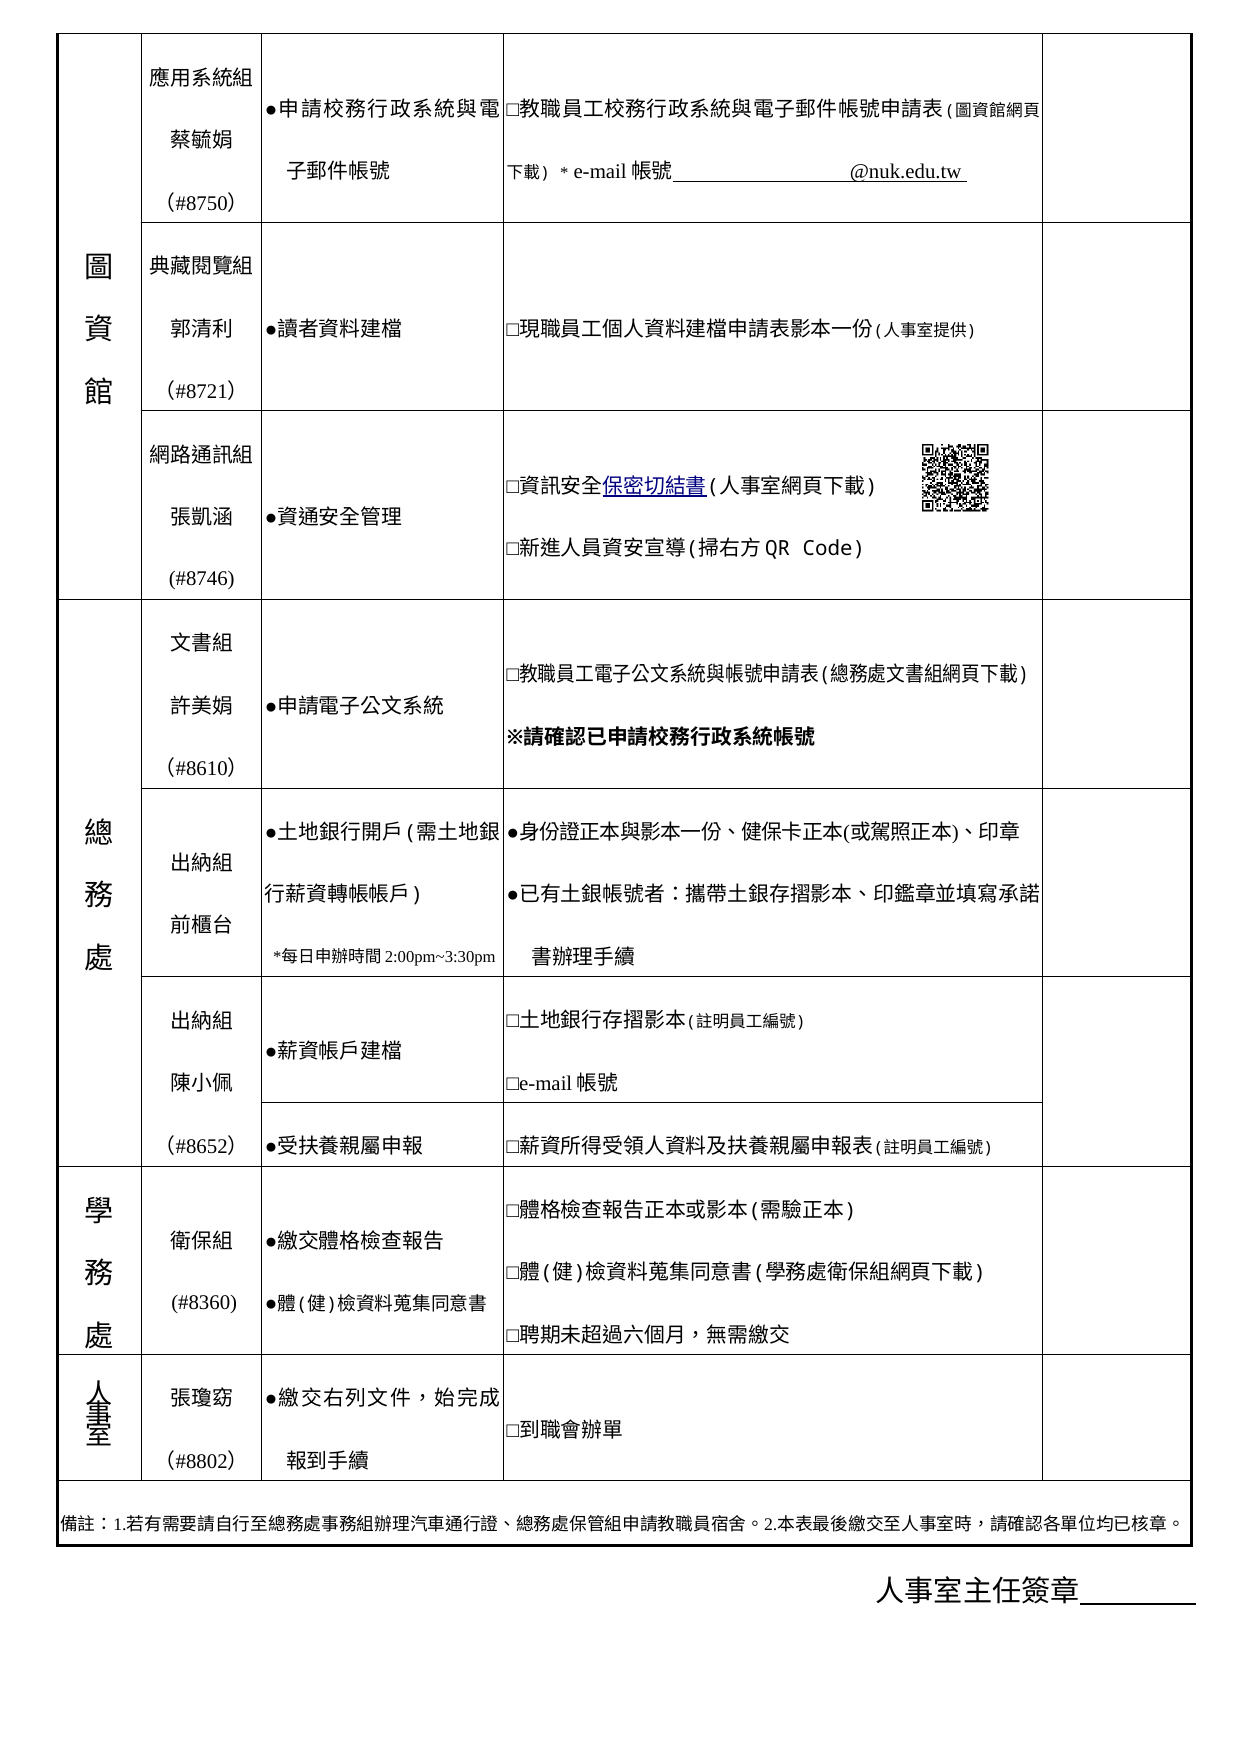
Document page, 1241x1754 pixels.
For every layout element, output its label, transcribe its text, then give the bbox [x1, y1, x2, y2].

table_cell 應用系統組 蔡毓娟 （#8750） [142, 34, 261, 222]
table_cell [1043, 789, 1190, 976]
table_cell [1043, 223, 1190, 410]
table_cell ●受扶養親屬申報 [262, 1103, 503, 1166]
table_cell ●薪資帳戶建檔 [262, 977, 503, 1102]
table_cell □土地銀行存摺影本(註明員工編號) □e-mail帳號 [504, 977, 1042, 1102]
table_cell □到職會辦單 [504, 1355, 1042, 1480]
table_cell ●讀者資料建檔 [262, 223, 503, 410]
table_cell 總 務 處 [59, 600, 141, 1166]
table_cell □薪資所得受領人資料及扶養親屬申報表(註明員工編號) [504, 1103, 1042, 1166]
table_cell □教職員工校務行政系統與電子郵件帳號申請表(圖資館網頁下載) * e-mail帳號 @nuk.edu.tw [504, 34, 1042, 222]
table_cell [1043, 1167, 1190, 1354]
table_cell ●資通安全管理 [262, 411, 503, 599]
table_cell ●繳交右列文件，始完成報到手續 [262, 1355, 503, 1480]
table_cell [1043, 977, 1190, 1166]
table_cell 學 務 處 [59, 1167, 141, 1354]
table_cell □教職員工電子公文系統與帳號申請表(總務處文書組網頁下載) ※請確認已申請校務行政系統帳號 [504, 600, 1042, 787]
table_cell [1043, 411, 1190, 599]
table_cell 出納組 前櫃台 [142, 789, 261, 976]
table_cell 圖 資 館 [59, 34, 141, 599]
table_cell 人 事 室 [59, 1355, 141, 1480]
table_cell 網路通訊組 張凱涵 (#8746) [142, 411, 261, 599]
text 人事室主任簽章 [35, 1547, 1205, 1609]
table_cell 典藏閱覽組 郭清利 （#8721） [142, 223, 261, 410]
table_cell 張瓊窈（#8802） [142, 1355, 261, 1480]
table_cell [1043, 34, 1190, 222]
table_cell 衛保組 (#8360) [142, 1167, 261, 1354]
table_cell □資訊安全保密切結書(人事室網頁下載) □新進人員資安宣導(掃右方QR Code) [504, 411, 1042, 599]
table_cell ●身份證正本與影本一份、健保卡正本(或駕照正本)、印章 ●已有土銀帳號者：攜帶土銀存摺影本、印鑑章並填寫承諾書辦理手續 [504, 789, 1042, 976]
table_cell 出納組 陳小佩 （#8652） [142, 977, 261, 1166]
table_cell □現職員工個人資料建檔申請表影本一份(人事室提供) [504, 223, 1042, 410]
table_cell □體格檢查報告正本或影本(需驗正本) □體(健)檢資料蒐集同意書(學務處衛保組網頁下載) □聘期未超過六個月，無需繳交 [504, 1167, 1042, 1354]
table_cell 備註：1.若有需要請自行至總務處事務組辦理汽車通行證、總務處保管組申請教職員宿舍。2.本表最後繳交至人事室時，請確認各單位均已核章。 [59, 1481, 1190, 1544]
table_cell 文書組 許美娟 （#8610） [142, 600, 261, 787]
table_cell [1043, 1355, 1190, 1480]
table_cell ●繳交體格檢查報告 ●體(健)檢資料蒐集同意書 [262, 1167, 503, 1354]
table_cell [1043, 600, 1190, 787]
table_cell ●申請校務行政系統與電子郵件帳號 [262, 34, 503, 222]
table_cell ●申請電子公文系統 [262, 600, 503, 787]
table_cell ●土地銀行開戶(需土地銀行薪資轉帳帳戶) *每日申辦時間2:00pm~3:30pm [262, 789, 503, 976]
